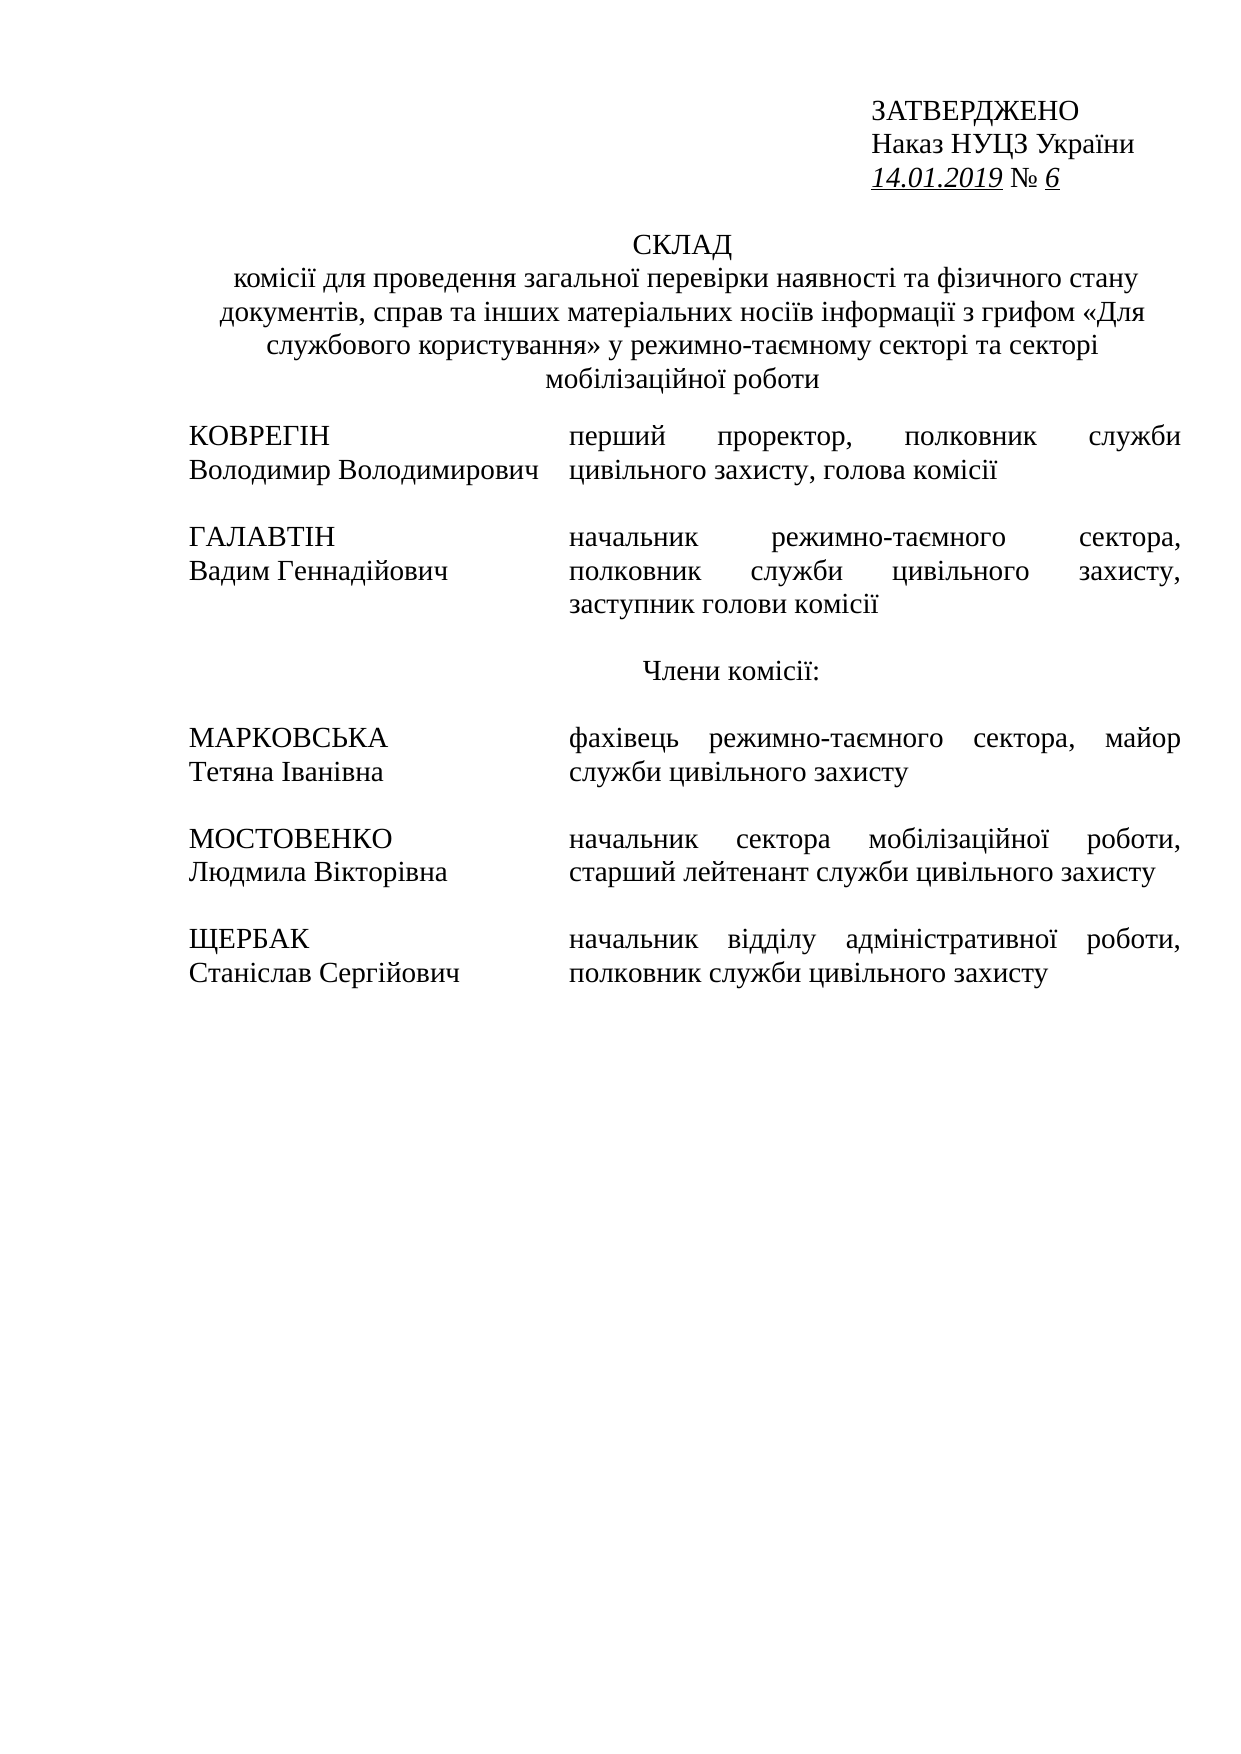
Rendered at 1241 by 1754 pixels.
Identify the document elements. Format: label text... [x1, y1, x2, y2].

table_header КОВРЕГІН Володимир Володимирович [177, 419, 558, 519]
text ЗАТВЕРДЖЕНО [871, 93, 1187, 126]
text комісії для проведення загальної перевірки наявності та фізичного стану документів, справ та інших матеріальних носіїв інформації з грифом «Для службового користування» у режимно-таємному секторі та секторі мобілізаційної роботи [177, 260, 1187, 394]
table_header перший проректор, полковник служби цивільного захисту, голова комісії [558, 419, 1192, 519]
table_cell ЩЕРБАК Станіслав Сергійович [177, 922, 558, 1022]
table_cell МОСТОВЕНКО Людмила Вікторівна [177, 821, 558, 922]
table_cell начальник режимно-таємного сектора, полковник служби цивільного захисту, заступник голови комісії [558, 519, 1192, 620]
text Наказ НУЦЗ України [871, 126, 1187, 160]
text СКЛАД [177, 227, 1187, 260]
table_cell начальник сектора мобілізаційної роботи, старший лейтенант служби цивільного захисту [558, 821, 1192, 922]
text 14.01.2019 № 6 [871, 160, 1187, 193]
table_cell фахівець режимно-таємного сектора, майор служби цивільного захисту [558, 720, 1192, 821]
table_cell Члени комісії: [558, 620, 1192, 720]
table_cell ГАЛАВТІН Вадим Геннадійович [177, 519, 558, 620]
table_cell [177, 620, 558, 720]
table_cell МАРКОВСЬКА Тетяна Іванівна [177, 720, 558, 821]
table_cell начальник відділу адміністративної роботи, полковник служби цивільного захисту [558, 922, 1192, 1022]
